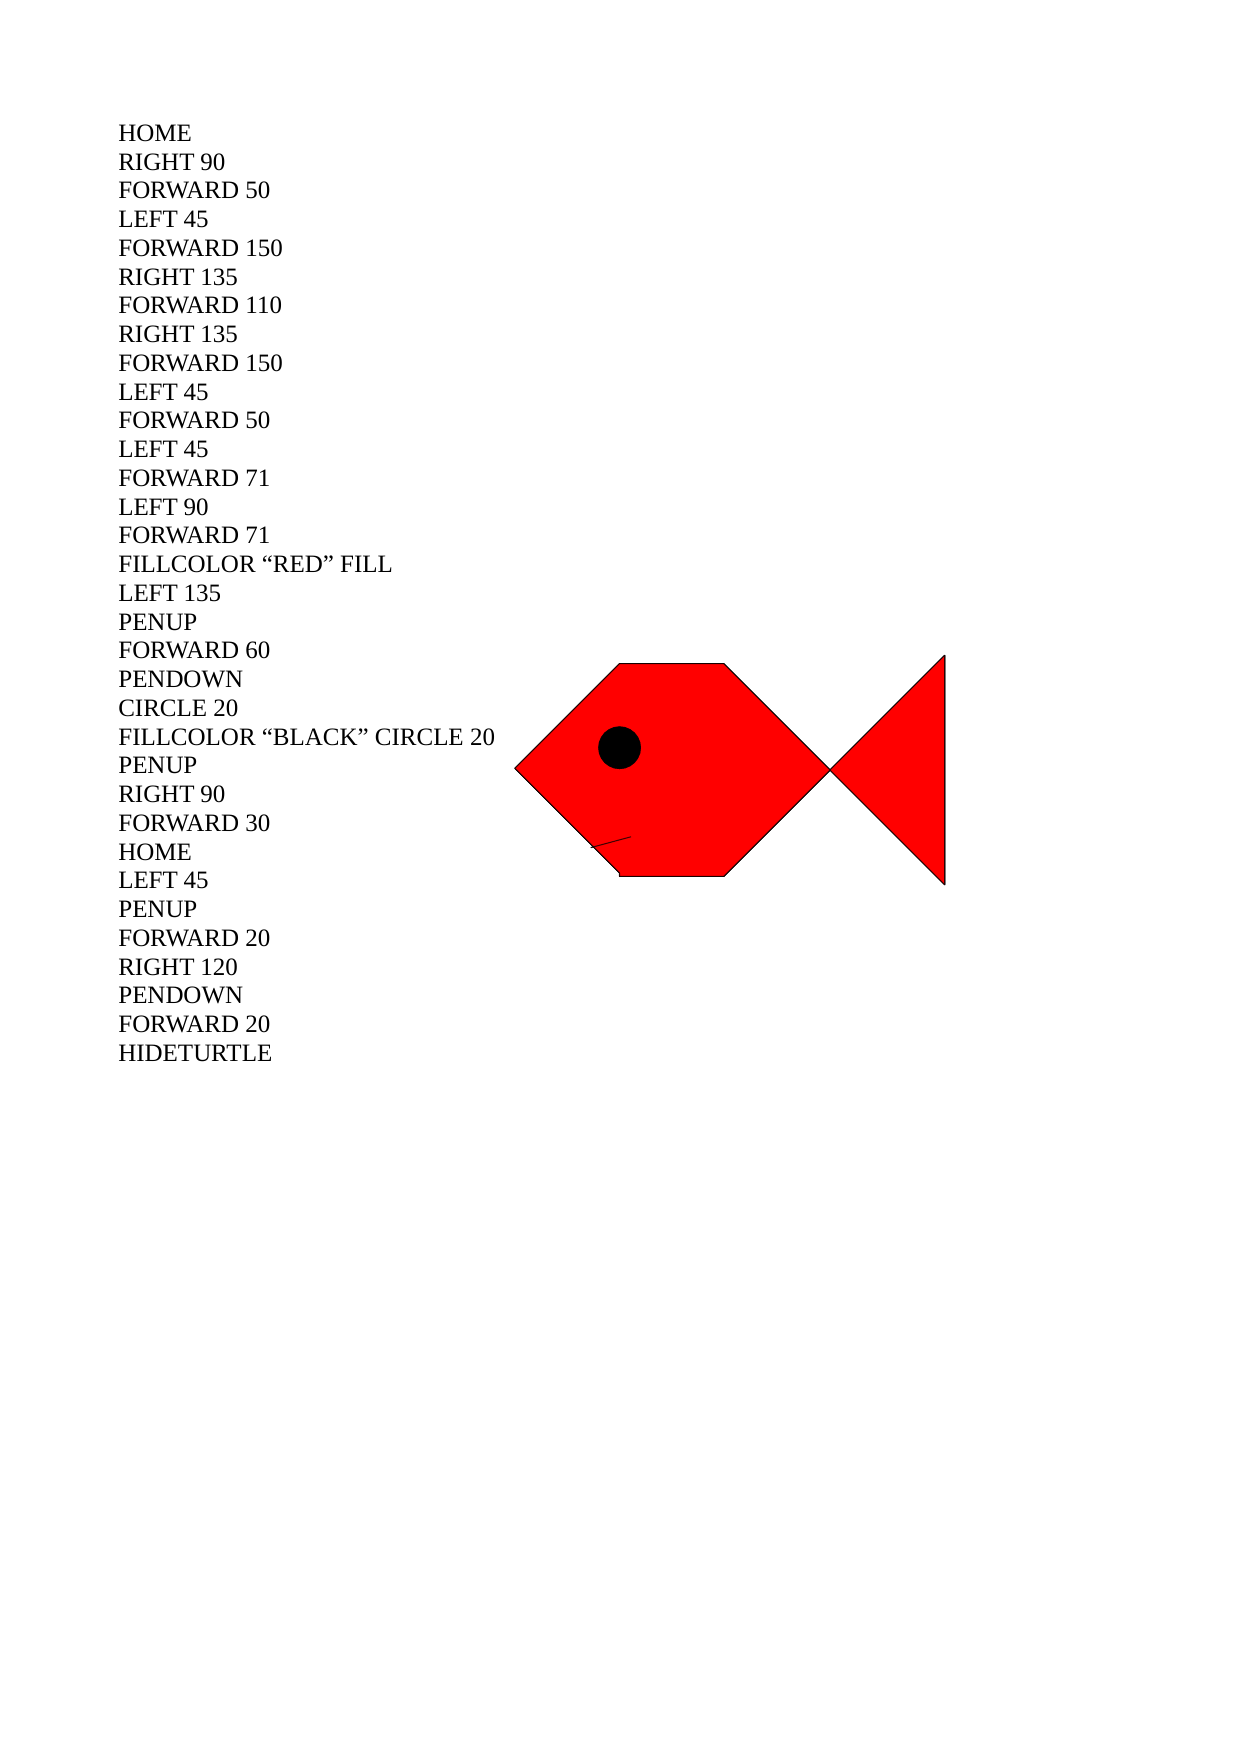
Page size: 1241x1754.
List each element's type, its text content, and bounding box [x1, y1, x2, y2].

text [784, 722, 876, 751]
text FILLCOLOR “BLACK” CIRCLE 20 [118, 722, 559, 751]
text [946, 808, 1122, 837]
text PENDOWN [118, 664, 617, 693]
text [755, 693, 905, 722]
text PENUP [118, 751, 530, 779]
text PENUP [118, 607, 1122, 636]
text LEFT 45 [118, 866, 1122, 894]
text [736, 837, 924, 866]
text LEFT 45 [118, 434, 1122, 463]
text RIGHT 135 [118, 319, 1122, 348]
text HOME [118, 118, 1122, 147]
text FORWARD 150 [118, 348, 1122, 377]
text LEFT 135 [118, 578, 1122, 607]
text PENUP [118, 894, 1122, 923]
text FORWARD 60 [118, 636, 1122, 664]
text RIGHT 90 [118, 147, 1122, 176]
text LEFT 45 [118, 204, 1122, 233]
text [765, 808, 895, 837]
text [946, 779, 1122, 808]
text FORWARD 110 [118, 291, 1122, 319]
text RIGHT 120 [118, 952, 1122, 981]
text RIGHT 135 [118, 262, 1122, 291]
text [946, 693, 1122, 722]
text RIGHT 90 [118, 779, 552, 808]
text PENDOWN [118, 981, 1122, 1009]
text FORWARD 71 [118, 521, 1122, 549]
text FORWARD 50 [118, 406, 1122, 434]
text HOME [118, 837, 610, 866]
text FORWARD 71 [118, 463, 1122, 492]
text FORWARD 20 [118, 923, 1122, 952]
text HIDETURTLE [118, 1038, 1122, 1067]
text FORWARD 30 [118, 808, 581, 837]
text [946, 751, 1122, 779]
text [946, 837, 1122, 866]
text FORWARD 150 [118, 233, 1122, 262]
text FORWARD 50 [118, 176, 1122, 204]
text FORWARD 20 [118, 1009, 1122, 1038]
text [946, 722, 1122, 751]
text LEFT 45 [118, 377, 1122, 406]
text [794, 779, 866, 808]
text [946, 664, 1122, 693]
text LEFT 90 [118, 492, 1122, 521]
text CIRCLE 20 [118, 693, 588, 722]
text FILLCOLOR “RED” FILL [118, 549, 1122, 578]
text [813, 751, 847, 768]
text [726, 664, 934, 693]
